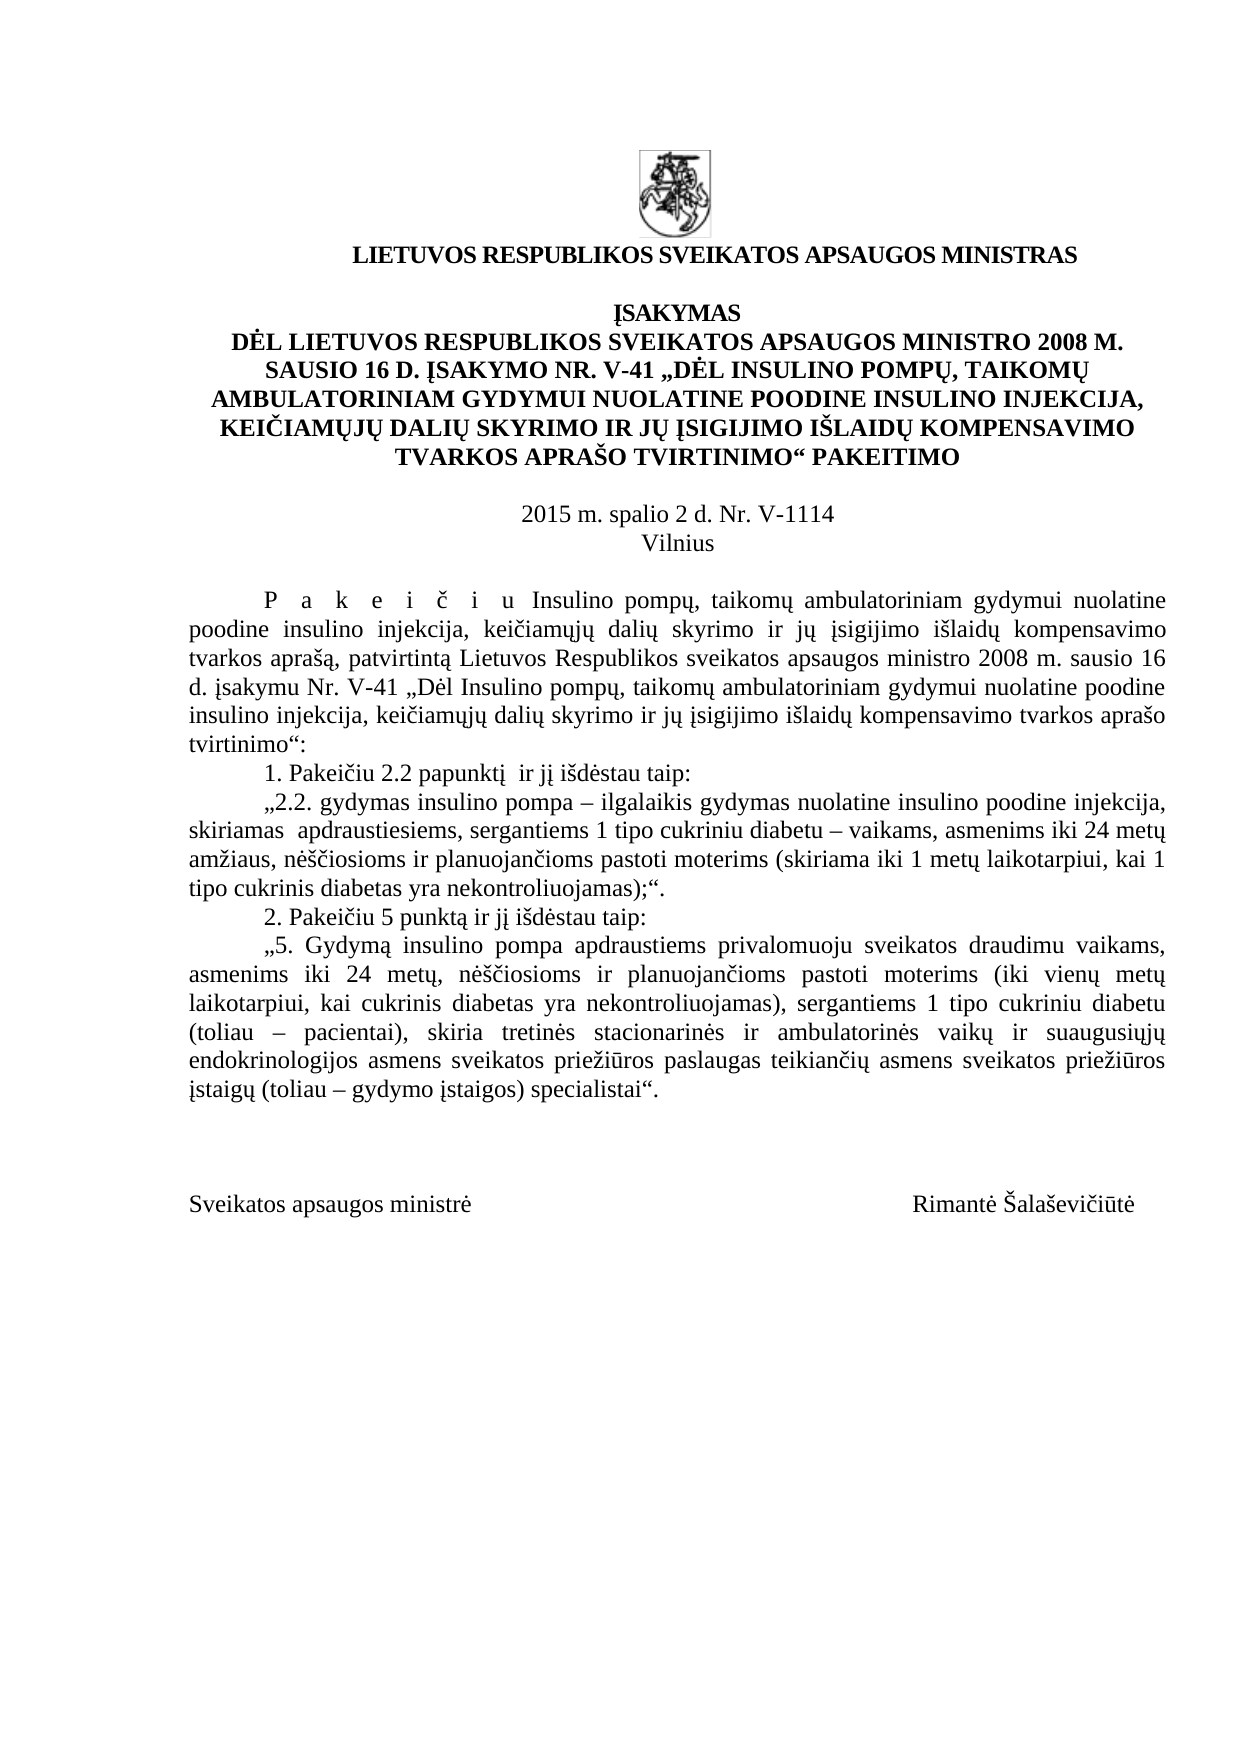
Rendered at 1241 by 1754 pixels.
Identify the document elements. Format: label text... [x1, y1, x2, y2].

text 2015 m. spalio 2 d. Nr. V-1114 [188, 499, 1167, 528]
text P a k e i č i u Insulino pompų, taikomų ambulatoriniam gydymui nuolatine poodine insulino injekcija, keičiamųjų dalių skyrimo ir jų įsigijimo išlaidų kompensavimo tvarkos aprašą, patvirtintą Lietuvos Respublikos sveikatos apsaugos ministro 2008 m. sausio 16 d. įsakymu Nr. V-41 „Dėl Insulino pompų, taikomų ambulatoriniam gydymui nuolatine poodine insulino injekcija, keičiamųjų dalių skyrimo ir jų įsigijimo išlaidų kompensavimo tvarkos aprašo tvirtinimo“: [188, 586, 1167, 758]
text „5. Gydymą insulino pompa apdraustiems privalomuoju sveikatos draudimu vaikams, asmenims iki 24 metų, nėščiosioms ir planuojančioms pastoti moterims (iki vienų metų laikotarpiui, kai cukrinis diabetas yra nekontroliuojamas), sergantiems 1 tipo cukriniu diabetu (toliau – pacientai), skiria tretinės stacionarinės ir ambulatorinės vaikų ir suaugusiųjų endokrinologijos asmens sveikatos priežiūros paslaugas teikiančių asmens sveikatos priežiūros įstaigų (toliau – gydymo įstaigos) specialistai“. [188, 931, 1167, 1103]
text ĮSAKYMAS [188, 298, 1167, 327]
text „2.2. gydymas insulino pompa – ilgalaikis gydymas nuolatine insulino poodine injekcija, skiriamas apdraustiesiems, sergantiems 1 tipo cukriniu diabetu – vaikams, asmenims iki 24 metų amžiaus, nėščiosioms ir planuojančioms pastoti moterims (skiriama iki 1 metų laikotarpiui, kai 1 tipo cukrinis diabetas yra nekontroliuojamas);“. [188, 787, 1167, 902]
text Vilnius [188, 528, 1167, 557]
text 2. Pakeičiu 5 punktą ir jį išdėstau taip: [188, 902, 1167, 931]
text 1. Pakeičiu 2.2 papunktį ir jį išdėstau taip: [188, 758, 1167, 787]
text DĖL LIETUVOS RESPUBLIKOS SVEIKATOS APSAUGOS MINISTRO 2008 M. SAUSIO 16 D. ĮSAKYMO NR. V-41 „DĖL INSULINO POMPŲ, TAIKOMŲ AMBULATORINIAM GYDYMUI NUOLATINE POODINE INSULINO INJEKCIJA, KEIČIAMŲJŲ DALIŲ SKYRIMO IR JŲ ĮSIGIJIMO IŠLAIDŲ KOMPENSAVIMO TVARKOS APRAŠO TVIRTINIMO“ PAKEITIMO [188, 327, 1167, 471]
text LIETUVOS RESPUBLIKOS SVEIKATOS APSAUGOS MINISTRAS [352, 241, 1167, 269]
text Sveikatos apsaugos ministrė Rimantė Šalaševičiūtė [188, 1189, 1167, 1218]
